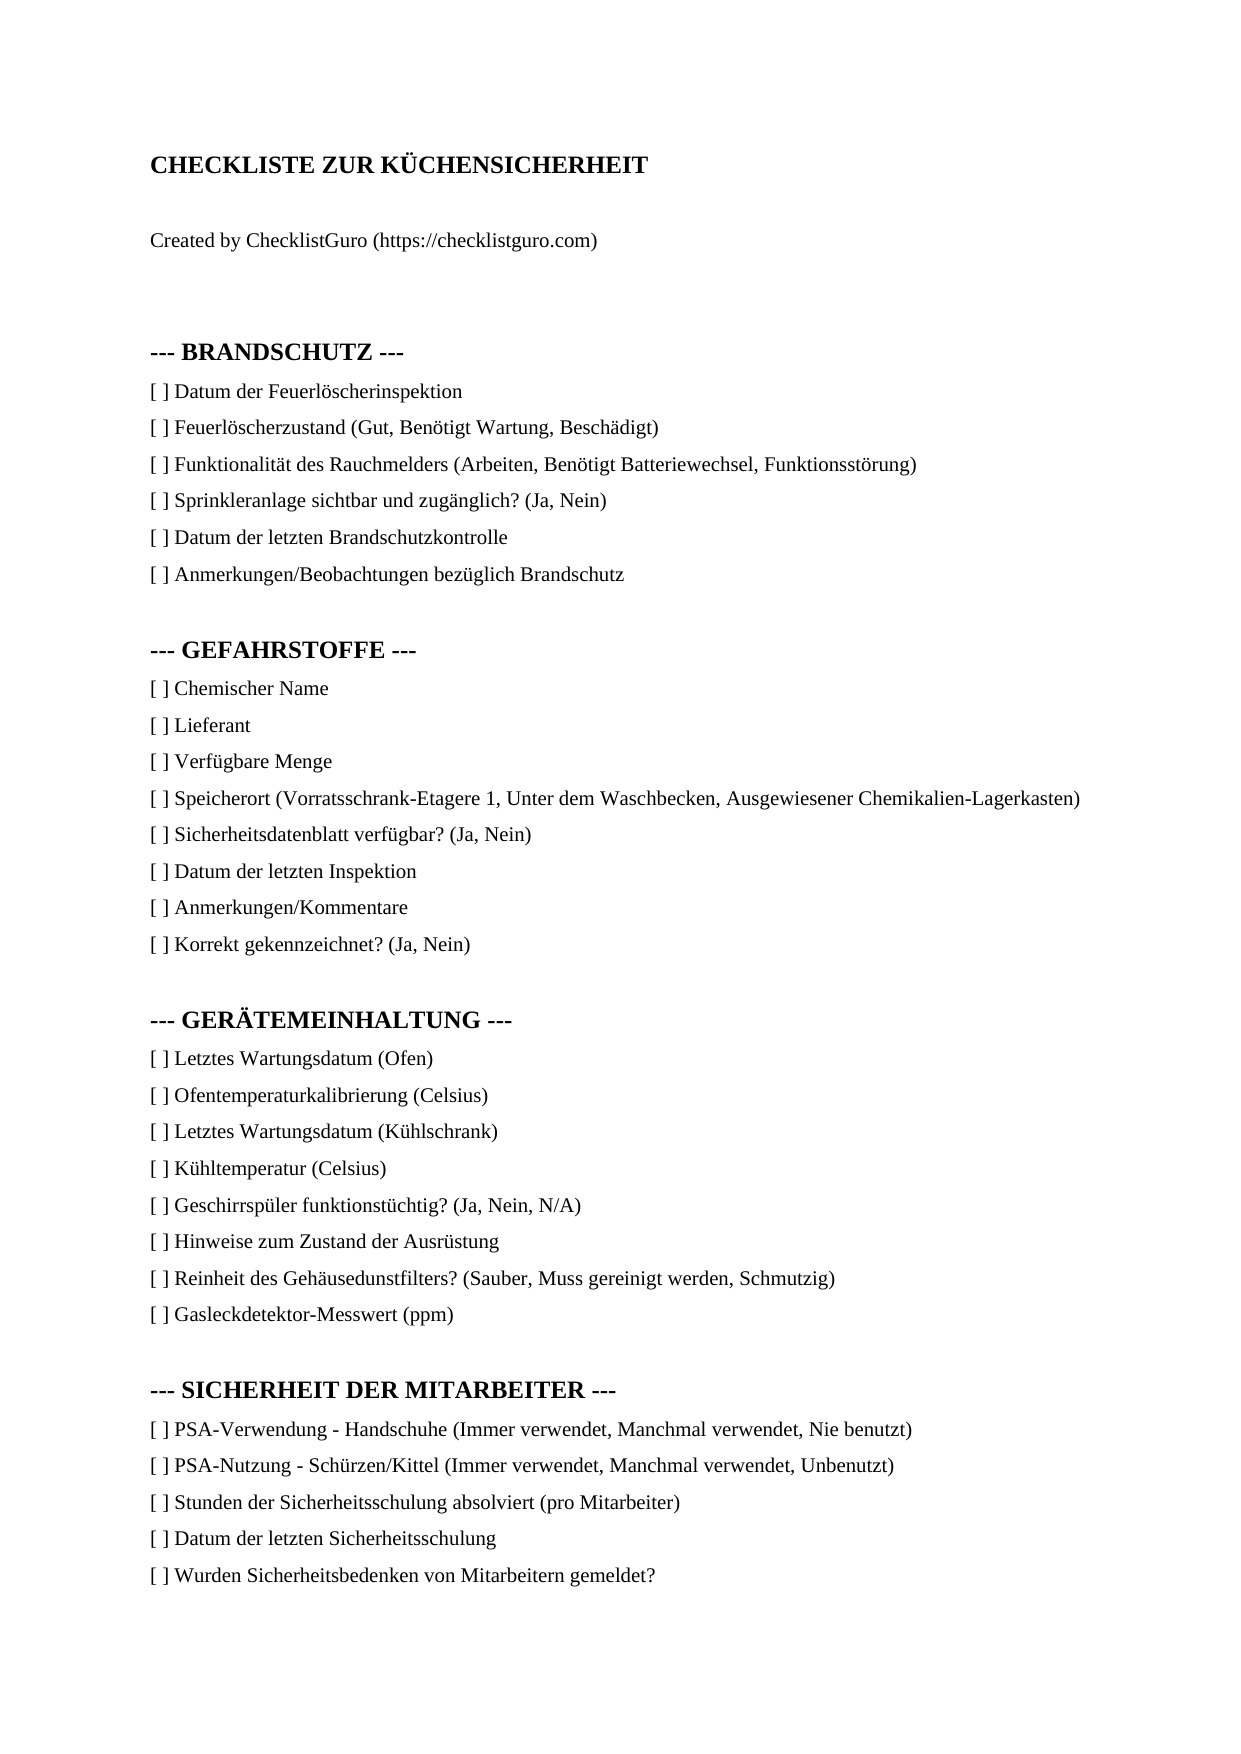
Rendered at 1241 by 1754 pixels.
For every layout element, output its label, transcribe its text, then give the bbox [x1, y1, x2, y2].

text [ ] Kühltemperatur (Celsius) [150, 1156, 1090, 1180]
text [ ] Stunden der Sicherheitsschulung absolviert (pro Mitarbeiter) [150, 1490, 1090, 1514]
text [ ] Hinweise zum Zustand der Ausrüstung [150, 1229, 1090, 1253]
text [ ] Sprinkleranlage sichtbar und zugänglich? (Ja, Nein) [150, 488, 1090, 512]
text [ ] Reinheit des Gehäusedunstfilters? (Sauber, Muss gereinigt werden, Schmutzig) [150, 1266, 1090, 1290]
text [ ] Anmerkungen/Kommentare [150, 895, 1090, 919]
text [ ] Lieferant [150, 712, 1090, 737]
text [ ] Datum der letzten Brandschutzkontrolle [150, 525, 1090, 549]
text [ ] Speicherort (Vorratsschrank-Etagere 1, Unter dem Waschbecken, Ausgewiesener Chemikalien-Lagerkasten) [150, 786, 1090, 810]
text [ ] PSA-Verwendung - Handschuhe (Immer verwendet, Manchmal verwendet, Nie benutzt) [150, 1417, 1090, 1441]
text [ ] Anmerkungen/Beobachtungen bezüglich Brandschutz [150, 562, 1090, 586]
text --- GERÄTEMEINHALTUNG --- [150, 1005, 1090, 1034]
text [ ] Chemischer Name [150, 676, 1090, 700]
text Created by ChecklistGuro (https://checklistguro.com) [150, 228, 1090, 252]
text --- SICHERHEIT DER MITARBEITER --- [150, 1375, 1090, 1404]
text [ ] Verfügbare Menge [150, 749, 1090, 773]
text [ ] Geschirrspüler funktionstüchtig? (Ja, Nein, N/A) [150, 1192, 1090, 1217]
text --- BRANDSCHUTZ --- [150, 337, 1090, 366]
text [ ] Wurden Sicherheitsbedenken von Mitarbeitern gemeldet? [150, 1563, 1090, 1587]
text [ ] Datum der letzten Inspektion [150, 859, 1090, 883]
text [ ] Sicherheitsdatenblatt verfügbar? (Ja, Nein) [150, 822, 1090, 846]
text [ ] Funktionalität des Rauchmelders (Arbeiten, Benötigt Batteriewechsel, Funktionsstörung) [150, 452, 1090, 476]
text [ ] Korrekt gekennzeichnet? (Ja, Nein) [150, 932, 1090, 956]
text [ ] PSA-Nutzung - Schürzen/Kittel (Immer verwendet, Manchmal verwendet, Unbenutzt) [150, 1453, 1090, 1477]
text [ ] Feuerlöscherzustand (Gut, Benötigt Wartung, Beschädigt) [150, 415, 1090, 439]
text [ ] Ofentemperaturkalibrierung (Celsius) [150, 1083, 1090, 1107]
text [ ] Letztes Wartungsdatum (Ofen) [150, 1046, 1090, 1070]
text [ ] Datum der Feuerlöscherinspektion [150, 379, 1090, 403]
text [ ] Gasleckdetektor-Messwert (ppm) [150, 1302, 1090, 1326]
text [ ] Datum der letzten Sicherheitsschulung [150, 1526, 1090, 1550]
text --- GEFAHRSTOFFE --- [150, 635, 1090, 663]
text CHECKLISTE ZUR KÜCHENSICHERHEIT [150, 150, 1090, 179]
text [ ] Letztes Wartungsdatum (Kühlschrank) [150, 1119, 1090, 1143]
